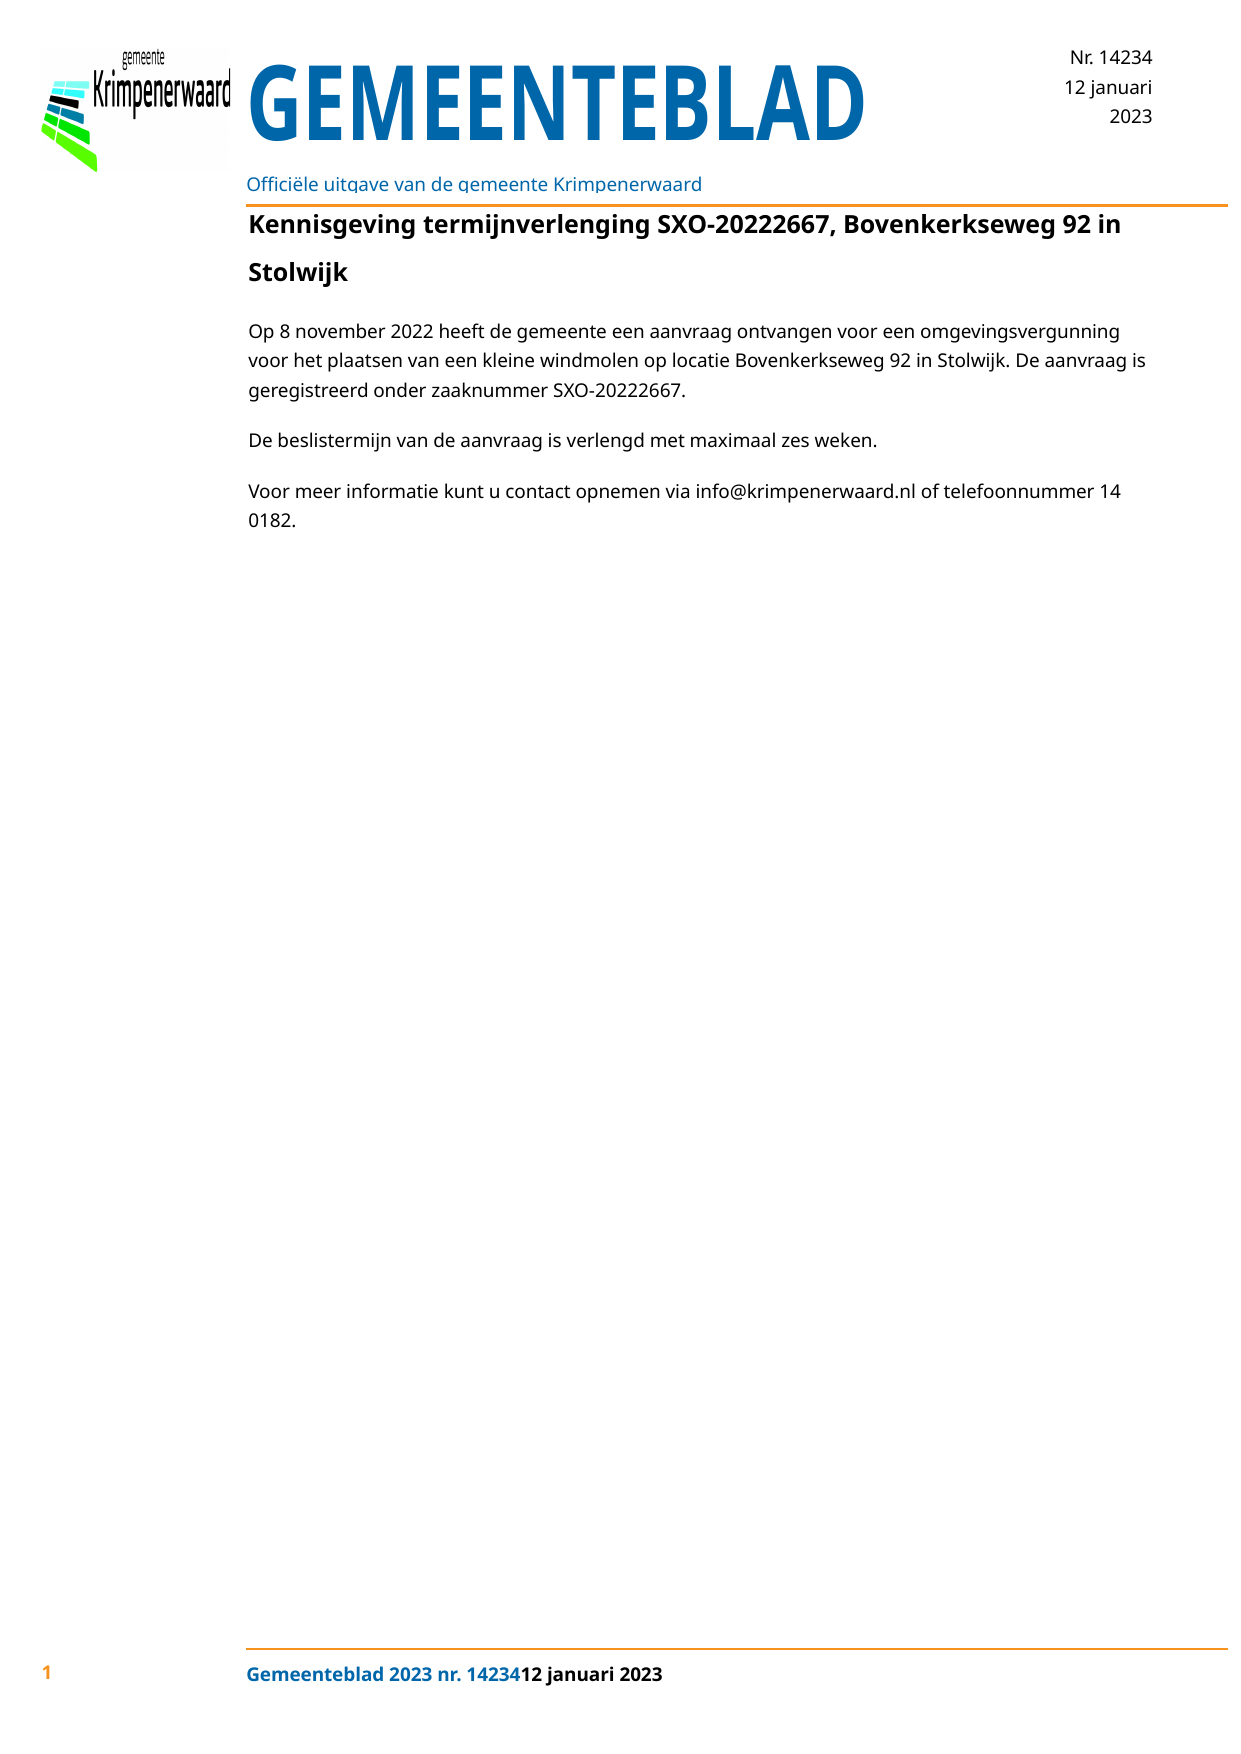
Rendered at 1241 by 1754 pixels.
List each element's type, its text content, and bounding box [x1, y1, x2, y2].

text Op 8 november 2022 heeft de gemeente een aanvraag ontvangen voor een omgevingsvergunning voor het plaatsen van een kleine windmolen op locatie Bovenkerkseweg 92 in Stolwijk. De aanvraag is geregistreerd onder zaaknummer SXO-20222667. [248, 318, 1152, 403]
text De beslistermijn van de aanvraag is verlengd met maximaal zes weken. [248, 427, 1152, 453]
picture [41, 47, 231, 172]
text Voor meer informatie kunt u contact opnemen via info@krimpenerwaard.nl of telefoonnummer 14 0182. [248, 478, 1152, 533]
text Kennisgeving termijnverlenging SXO-20222667, Bovenkerkseweg 92 in Stolwijk [248, 207, 1152, 288]
